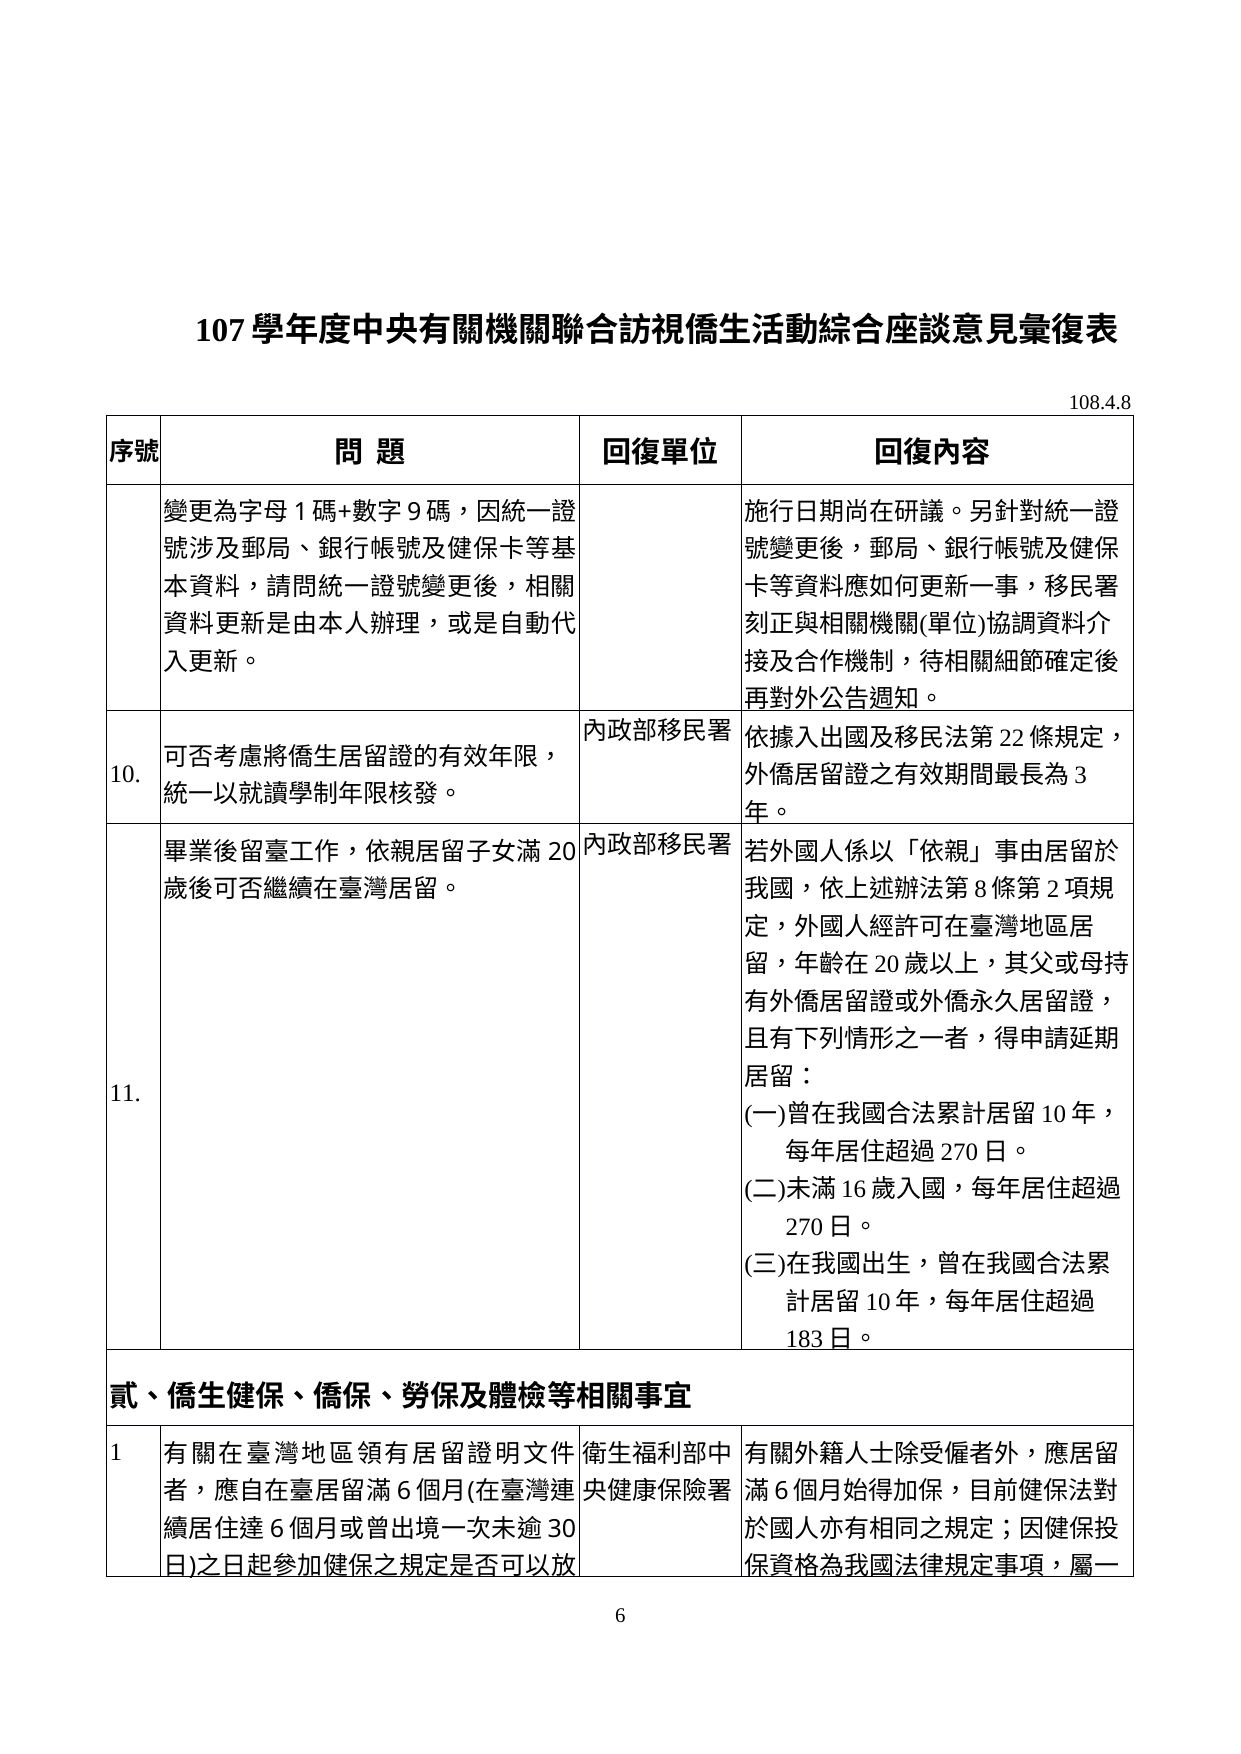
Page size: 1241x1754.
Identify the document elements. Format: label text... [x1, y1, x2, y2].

table_cell 變更為字母1碼+數字9碼，因統一證號涉及郵局、銀行帳號及健保卡等基本資料，請問統一證號變更後，相關資料更新是由本人辦理，或是自動代入更新。 [161, 485, 579, 709]
table_cell 11. [107, 824, 160, 1349]
table_cell 可否考慮將僑生居留證的有效年限，統一以就讀學制年限核發。 [161, 711, 579, 823]
table_cell 有關在臺灣地區領有居留證明文件者，應自在臺居留滿6個月(在臺灣連續居住達6個月或曾出境一次未逾30日)之日起參加健保之規定是否可以放 [161, 1426, 579, 1576]
table_cell 有關外籍人士除受僱者外，應居留滿6個月始得加保，目前健保法對於國人亦有相同之規定；因健保投保資格為我國法律規定事項，屬一 [742, 1426, 1133, 1576]
table_cell 回復內容 [742, 416, 1133, 483]
table_cell 內政部移民署 [580, 824, 741, 1349]
table_cell 貳、僑生健保、僑保、勞保及體檢等相關事宜 [107, 1350, 1133, 1425]
table_header 107學年度中央有關機關聯合訪視僑生活動綜合座談意見彙復表 108.4.8 [106, 164, 1134, 415]
table_cell 問 題 [161, 416, 579, 483]
table_cell 內政部移民署 [580, 711, 741, 823]
table_cell 施行日期尚在研議。另針對統一證號變更後，郵局、銀行帳號及健保卡等資料應如何更新一事，移民署刻正與相關機關(單位)協調資料介接及合作機制，待相關細節確定後再對外公告週知。 [742, 485, 1133, 709]
table_cell 1 [107, 1426, 160, 1576]
table_cell [580, 485, 741, 709]
table_cell 依據入出國及移民法第22條規定，外僑居留證之有效期間最長為3年。 [742, 711, 1133, 823]
table_cell 衛生福利部中央健康保險署 [580, 1426, 741, 1576]
table_cell 10. [107, 711, 160, 823]
table_cell 若外國人係以「依親」事由居留於我國，依上述辦法第8條第2項規定，外國人經許可在臺灣地區居留，年齡在20歲以上，其父或母持有外僑居留證或外僑永久居留證，且有下列情形之一者，得申請延期居留： (一)曾在我國合法累計居留10年，每年居住超過270日。 (二)未滿16歲入國，每年居住超過270日。 (三)在我國出生，曾在我國合法累計居留10年，每年居住超過183日。 [742, 824, 1133, 1349]
table_cell [107, 485, 160, 709]
table_cell 畢業後留臺工作，依親居留子女滿20歲後可否繼續在臺灣居留。 [161, 824, 579, 1349]
table_cell 回復單位 [580, 416, 741, 483]
table_cell 序號 [107, 416, 160, 483]
